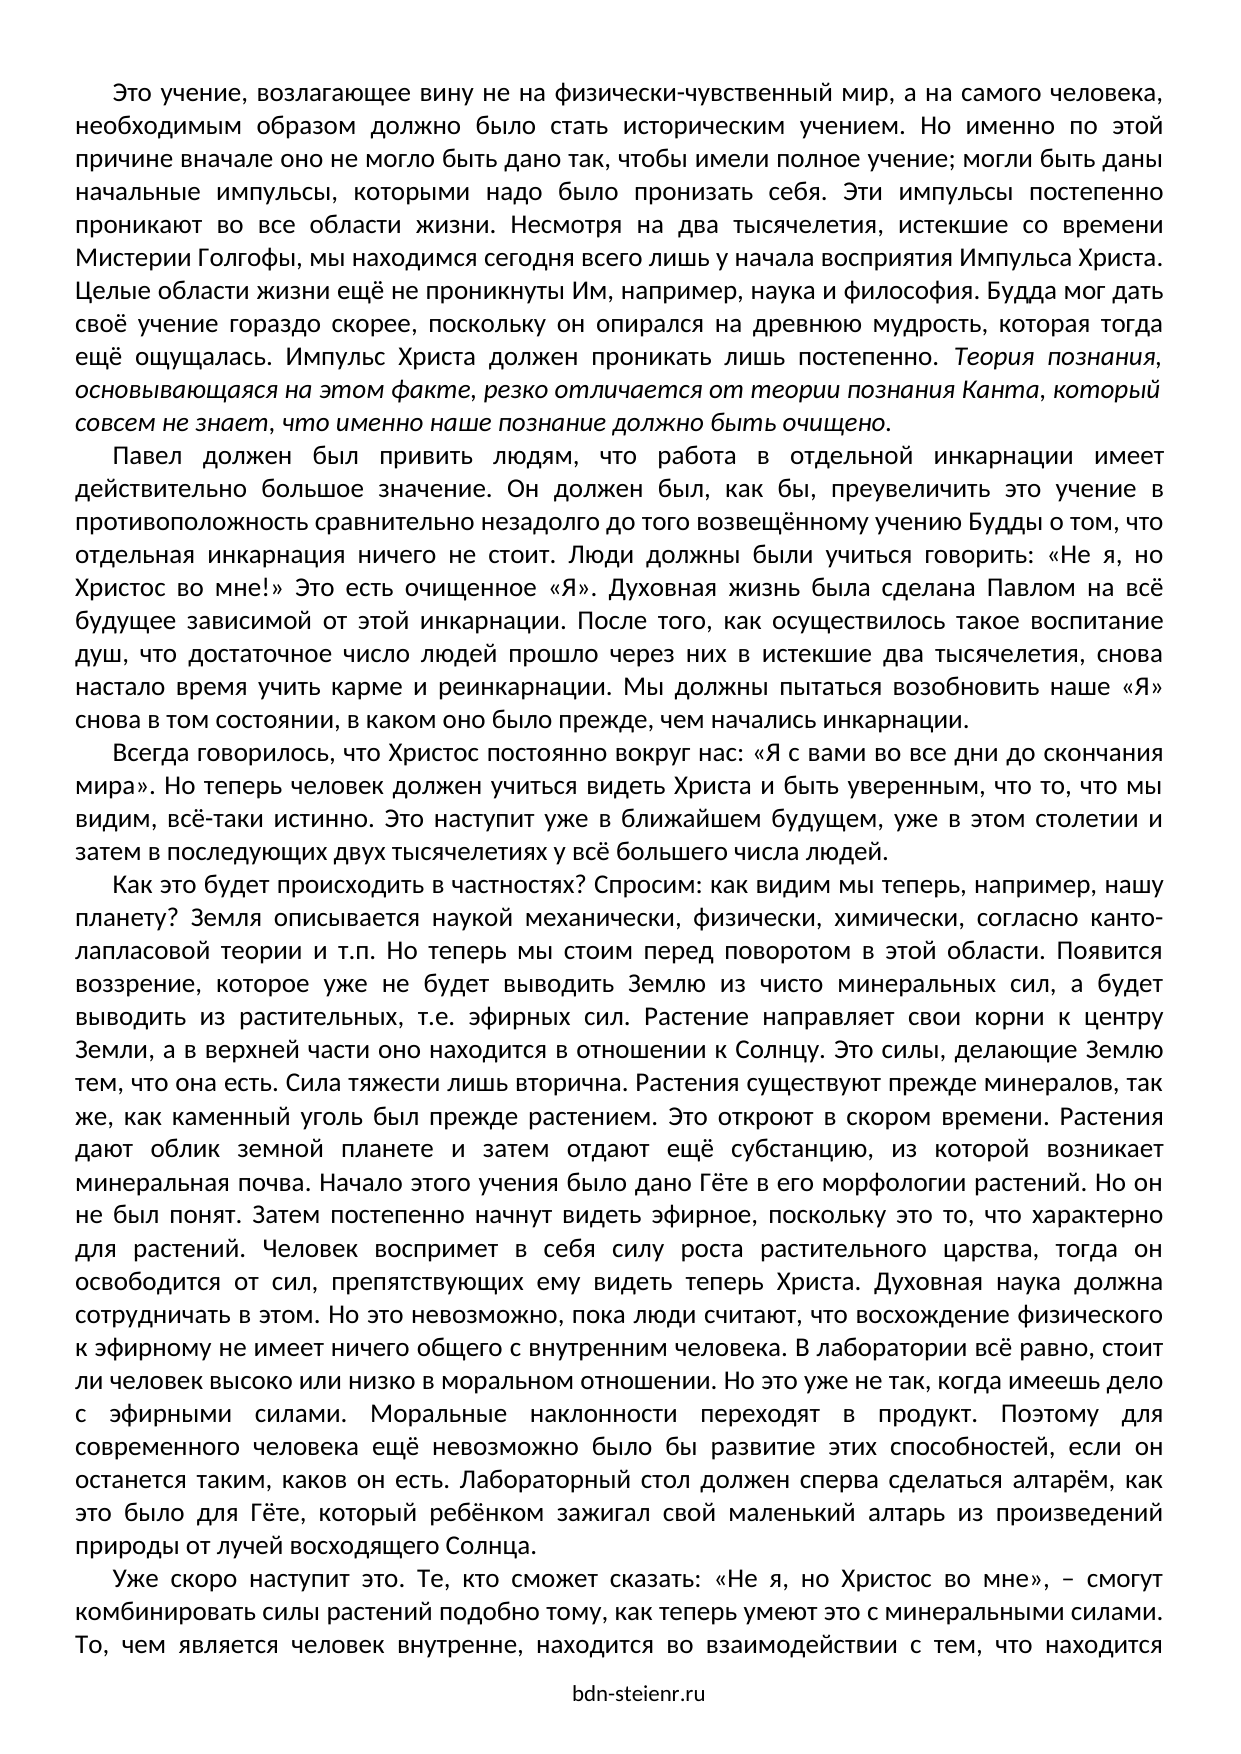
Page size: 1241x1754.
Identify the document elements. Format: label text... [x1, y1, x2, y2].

text Всегда говорилось, что Христос постоянно вокруг нас: «Я с вами во все дни до скончания мира». Но теперь человек должен учиться видеть Христа и быть уверенным, что то, что мы видим, всё-таки истинно. Это наступит уже в ближайшем будущем, уже в этом столетии и затем в последующих двух тысячелетиях у всё большего числа людей. [75, 735, 1165, 867]
text Это учение, возлагающее вину не на физически-чувственный мир, а на самого человека, необходимым образом должно было стать историческим учением. Но именно по этой причине вначале оно не могло быть дано так, чтобы имели полное учение; могли быть даны начальные импульсы, которыми надо было пронизать себя. Эти импульсы постепенно проникают во все области жизни. Несмотря на два тысячелетия, истекшие со времени Мистерии Голгофы, мы находимся сегодня всего лишь у начала восприятия Импульса Христа. Целые области жизни ещё не проникнуты Им, например, наука и философия. Будда мог дать своё учение гораздо скорее, поскольку он опирался на древнюю мудрость, которая тогда ещё ощущалась. Импульс Христа должен проникать лишь постепенно. Теория познания, основывающаяся на этом факте, резко отличается от теории познания Канта, который совсем не знает, что именно наше познание должно быть очищено. [75, 75, 1165, 438]
text Павел должен был привить людям, что работа в отдельной инкарнации имеет действительно большое значение. Он должен был, как бы, преувеличить это учение в противоположность сравнительно незадолго до того возвещённому учению Будды о том, что отдельная инкарнация ничего не стоит. Люди должны были учиться говорить: «Не я, но Христос во мне!» Это есть очищенное «Я». Духовная жизнь была сделана Павлом на всё будущее зависимой от этой инкарнации. После того, как осуществилось такое воспитание душ, что достаточное число людей прошло через них в истекшие два тысячелетия, снова настало время учить карме и реинкарнации. Мы должны пытаться возобновить наше «Я» снова в том состоянии, в каком оно было прежде, чем начались инкарнации. [75, 438, 1165, 735]
text Как это будет происходить в частностях? Спросим: как видим мы теперь, например, нашу планету? Земля описывается наукой механически, физически, химически, согласно канто-лапласовой теории и т.п. Но теперь мы стоим перед поворотом в этой области. Появится воззрение, которое уже не будет выводить Землю из чисто минеральных сил, а будет выводить из растительных, т.е. эфирных сил. Растение направляет свои корни к центру Земли, а в верхней части оно находится в отношении к Солнцу. Это силы, делающие Землю тем, что она есть. Сила тяжести лишь вторична. Растения существуют прежде минералов, так же, как каменный уголь был прежде растением. Это откроют в скором времени. Растения дают облик земной планете и затем отдают ещё субстанцию, из которой возникает минеральная почва. Начало этого учения было дано Гёте в его морфологии растений. Но он не был понят. Затем постепенно начнут видеть эфирное, поскольку это то, что характерно для растений. Человек воспримет в себя силу роста растительного царства, тогда он освободится от сил, препятствующих ему видеть теперь Христа. Духовная наука должна сотрудничать в этом. Но это невозможно, пока люди считают, что восхождение физического к эфирному не имеет ничего общего с внутренним человека. В лаборатории всё равно, стоит ли человек высоко или низко в моральном отношении. Но это уже не так, когда имеешь дело с эфирными силами. Моральные наклонности переходят в продукт. Поэтому для современного человека ещё невозможно было бы развитие этих способностей, если он останется таким, каков он есть. Лабораторный стол должен сперва сделаться алтарём, как это было для Гёте, который ребёнком зажигал свой маленький алтарь из произведений природы от лучей восходящего Солнца. [75, 867, 1165, 1561]
text Уже скоро наступит это. Те, кто сможет сказать: «Не я, но Христос во мне», – смогут комбинировать силы растений подобно тому, как теперь умеют это с минеральными силами. То, чем является человек внутренне, находится во взаимодействии с тем, что находится [75, 1561, 1165, 1660]
